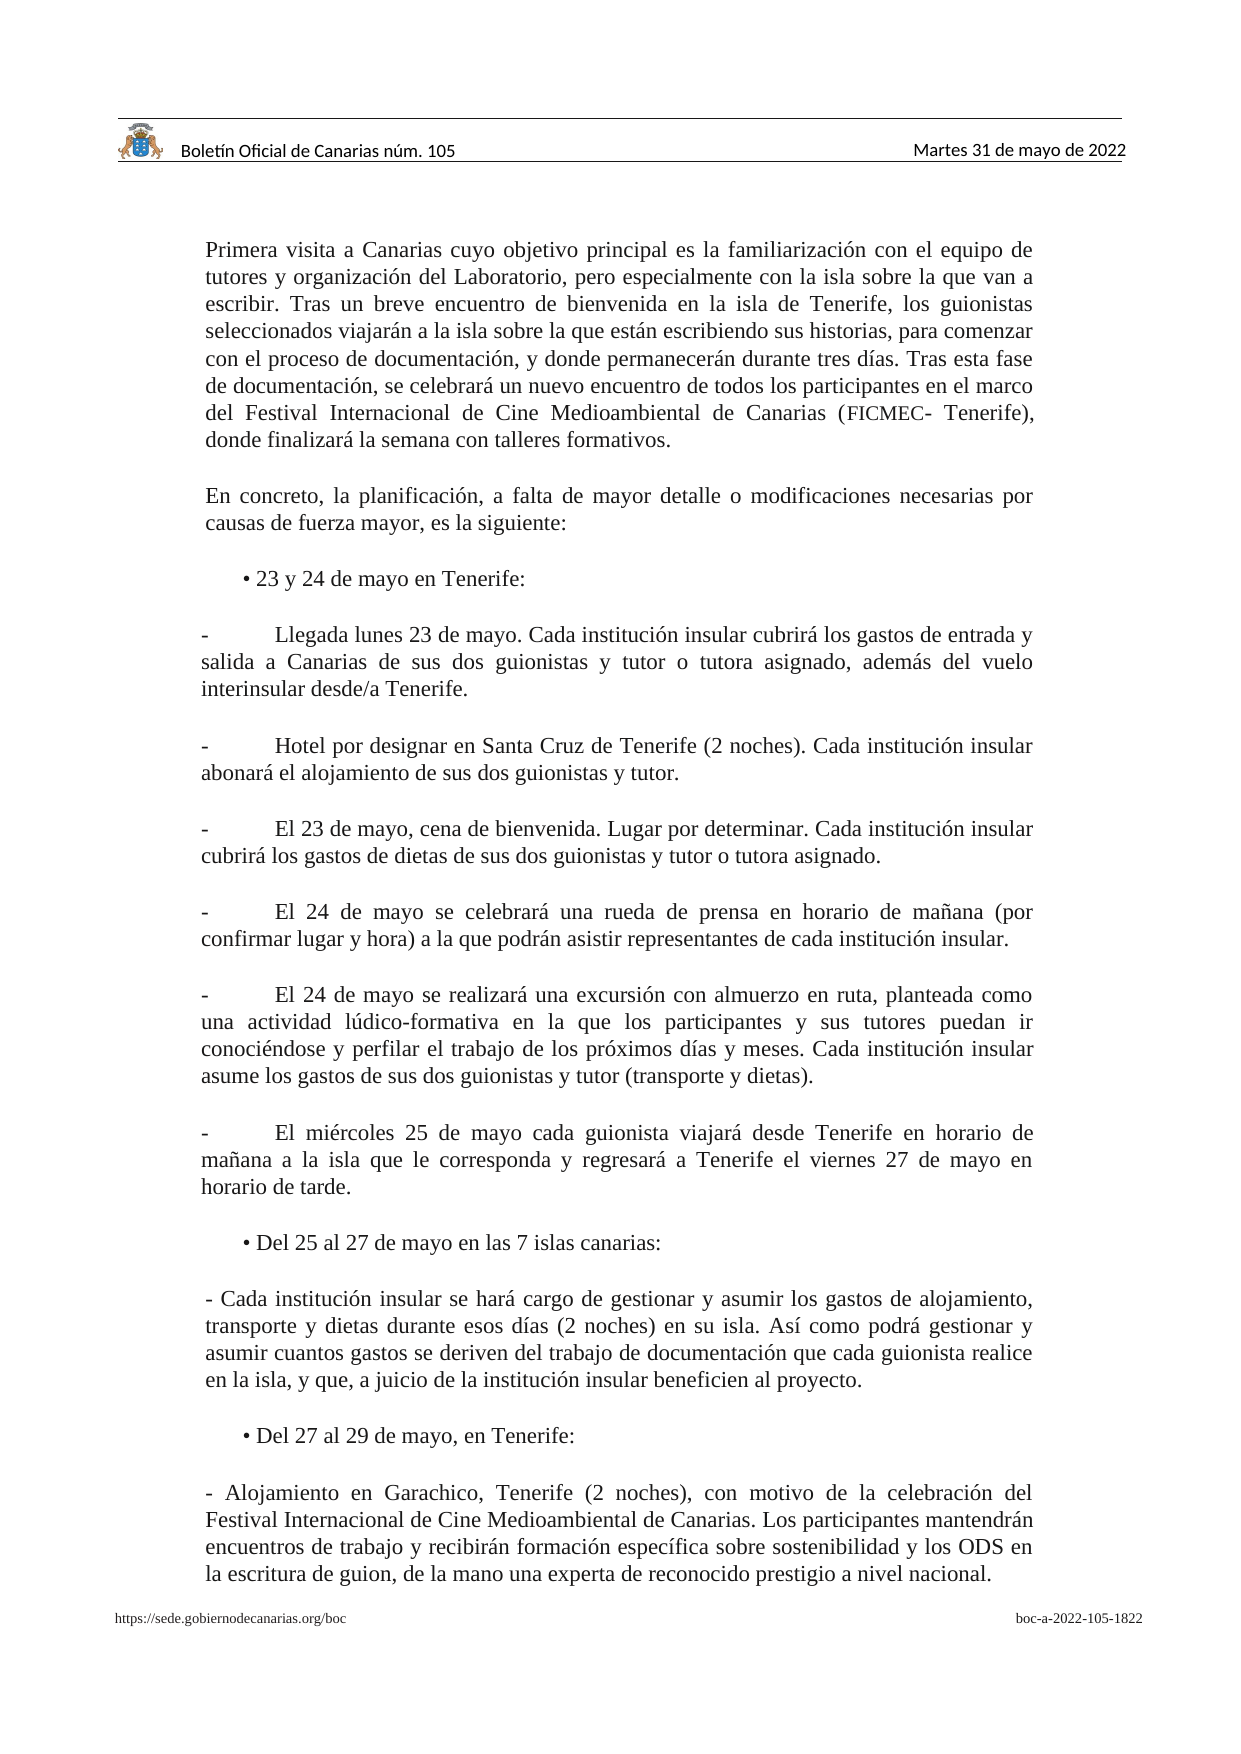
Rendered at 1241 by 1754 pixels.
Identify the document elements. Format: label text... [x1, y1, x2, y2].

text • Del 25 al 27 de mayo en las 7 islas canarias: [242, 1229, 1035, 1255]
list Hotel por designar en Santa Cruz de Tenerife (2 noches). Cada institución insular abonará el alojamiento de sus dos guionistas y tutor. [201, 732, 1035, 785]
text • Del 27 al 29 de mayo, en Tenerife: [242, 1423, 1035, 1449]
list El 24 de mayo se celebrará una rueda de prensa en horario de mañana (por confirmar lugar y hora) a la que podrán asistir representantes de cada institución insular. [201, 898, 1035, 952]
text • 23 y 24 de mayo en Tenerife: [242, 565, 1035, 592]
text - Cada institución insular se hará cargo de gestionar y asumir los gastos de alojamiento, transporte y dietas durante esos días (2 noches) en su isla. Así como podrá gestionar y asumir cuantos gastos se deriven del trabajo de documentación que cada guionista realice en la isla, y que, a juicio de la institución insular beneficien al proyecto. [205, 1285, 1035, 1393]
list El 23 de mayo, cena de bienvenida. Lugar por determinar. Cada institución insular cubrirá los gastos de dietas de sus dos guionistas y tutor o tutora asignado. [201, 815, 1035, 868]
text En concreto, la planificación, a falta de mayor detalle o modificaciones necesarias por causas de fuerza mayor, es la siguiente: [205, 482, 1035, 535]
list El 24 de mayo se realizará una excursión con almuerzo en ruta, planteada como una actividad lúdico-formativa en la que los participantes y sus tutores puedan ir conociéndose y perfilar el trabajo de los próximos días y meses. Cada institución insular asume los gastos de sus dos guionistas y tutor (transporte y dietas). [201, 981, 1035, 1089]
text Primera visita a Canarias cuyo objetivo principal es la familiarización con el equipo de tutores y organización del Laboratorio, pero especialmente con la isla sobre la que van a escribir. Tras un breve encuentro de bienvenida en la isla de Tenerife, los guionistas seleccionados viajarán a la isla sobre la que están escribiendo sus historias, para comenzar con el proceso de documentación, y donde permanecerán durante tres días. Tras esta fase de documentación, se celebrará un nuevo encuentro de todos los participantes en el marco del Festival Internacional de Cine Medioambiental de Canarias (FICMEC- Tenerife), donde finalizará la semana con talleres formativos. [205, 236, 1035, 452]
list El miércoles 25 de mayo cada guionista viajará desde Tenerife en horario de mañana a la isla que le corresponda y regresará a Tenerife el viernes 27 de mayo en horario de tarde. [201, 1119, 1035, 1199]
text - Alojamiento en Garachico, Tenerife (2 noches), con motivo de la celebración del Festival Internacional de Cine Medioambiental de Canarias. Los participantes mantendrán encuentros de trabajo y recibirán formación específica sobre sostenibilidad y los ODS en la escritura de guion, de la mano una experta de reconocido prestigio a nivel nacional. [205, 1479, 1035, 1586]
list Llegada lunes 23 de mayo. Cada institución insular cubrirá los gastos de entrada y salida a Canarias de sus dos guionistas y tutor o tutora asignado, además del vuelo interinsular desde/a Tenerife. [201, 621, 1035, 702]
